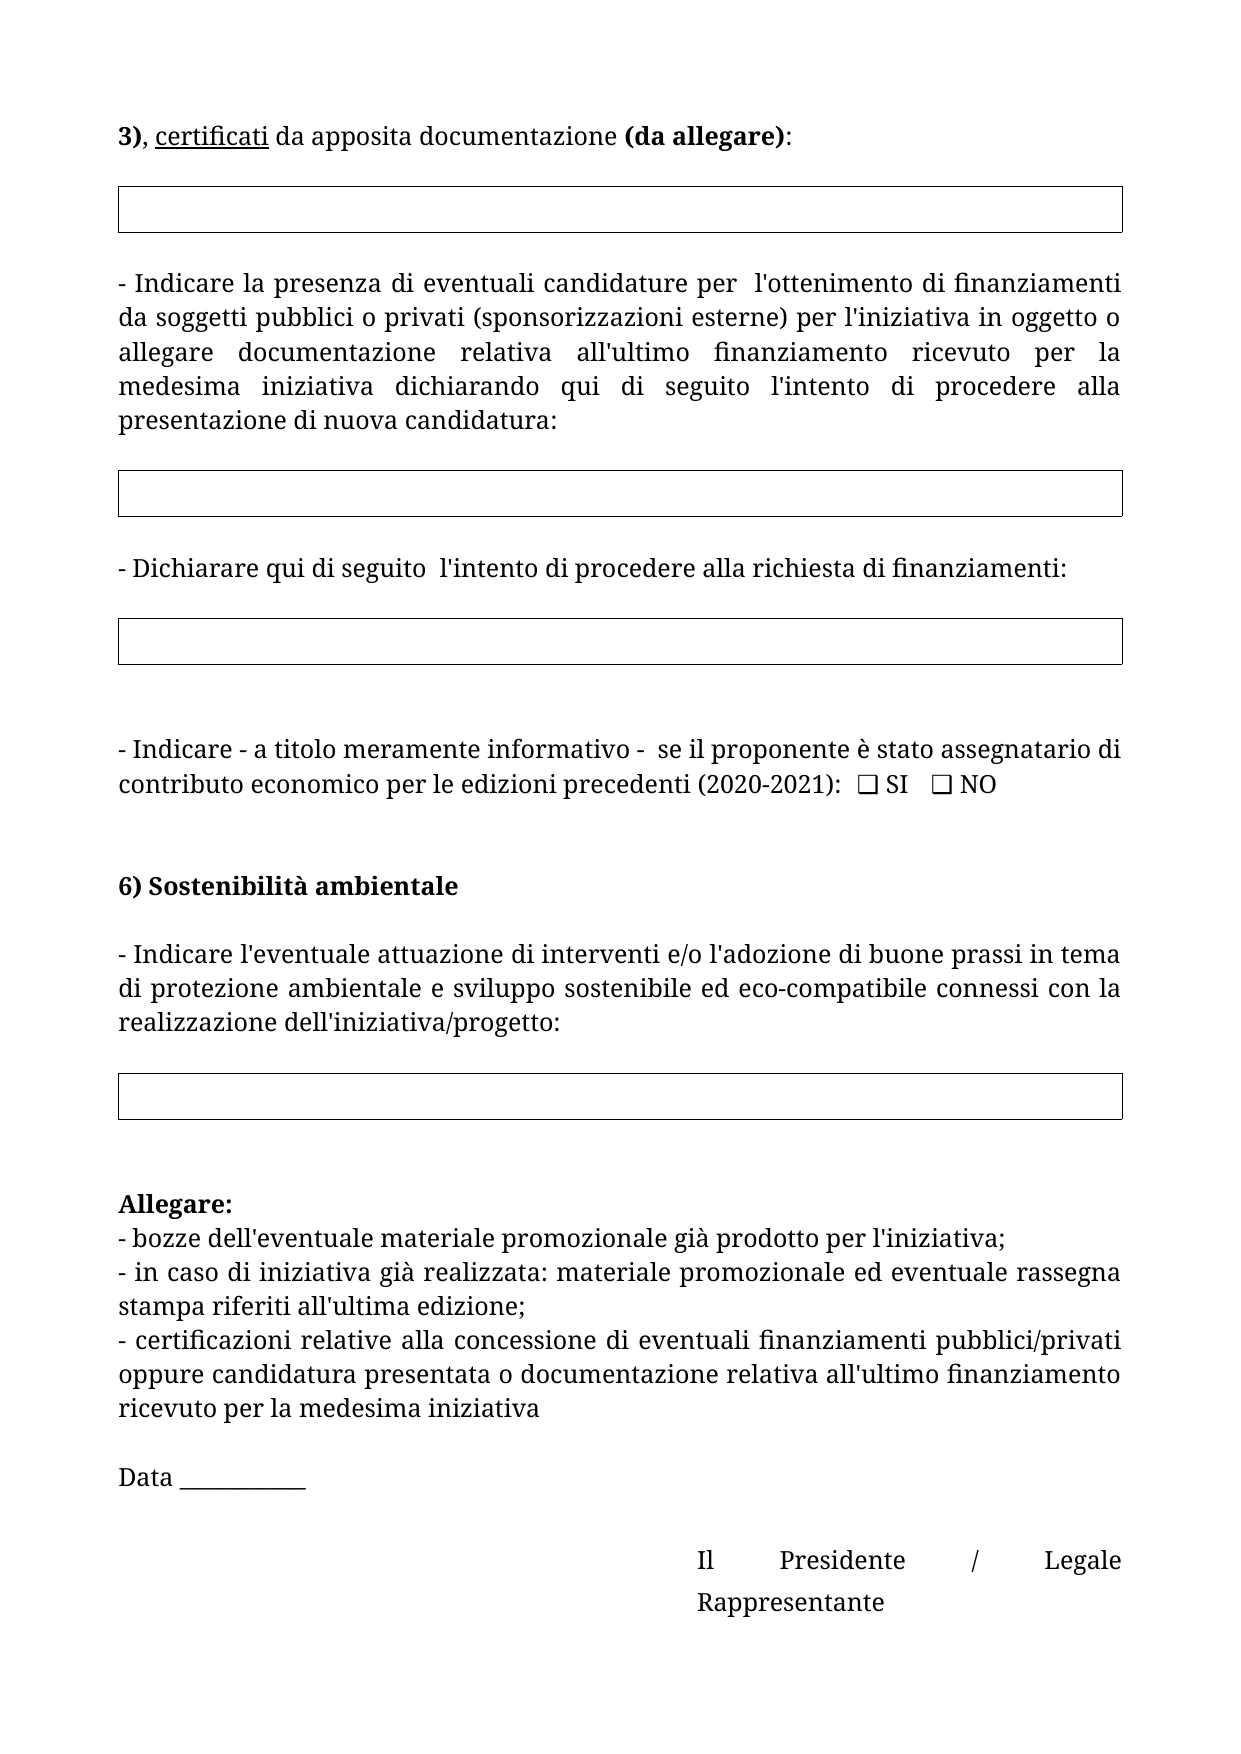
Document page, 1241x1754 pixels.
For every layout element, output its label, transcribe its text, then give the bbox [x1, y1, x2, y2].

text Il Presidente / Legale Rappresentante [697, 1537, 1122, 1619]
text - certificazioni relative alla concessione di eventuali finanziamenti pubblici/privati oppure candidatura presentata o documentazione relativa all'ultimo finanziamento ricevuto per la medesima iniziativa [118, 1323, 1122, 1425]
list - Dichiarare qui di seguito l'intento di procedere alla richiesta di finanziamenti: [118, 550, 1122, 584]
table_header [119, 471, 1122, 516]
list - Indicare la presenza di eventuali candidature per l'ottenimento di finanziamenti da soggetti pubblici o privati (sponsorizzazioni esterne) per l'iniziativa in oggetto o allegare documentazione relativa all'ultimo finanziamento ricevuto per la medesima iniziativa dichiarando qui di seguito l'intento di procedere alla presentazione di nuova candidatura: [118, 266, 1122, 436]
text Data ___________ [118, 1454, 1122, 1495]
table_header [119, 1074, 1122, 1118]
text Allegare: [118, 1187, 1122, 1221]
list - Indicare - a titolo meramente informativo - se il proponente è stato assegnatario di contributo economico per le edizioni precedenti (2020-2021): ❑ SI ❑ NO [118, 732, 1122, 800]
table_header [119, 619, 1122, 664]
table_header [119, 187, 1122, 232]
text - Indicare l'eventuale attuazione di interventi e/o l'adozione di buone prassi in tema di protezione ambientale e sviluppo sostenibile ed eco-compatibile connessi con la realizzazione dell'iniziativa/progetto: [118, 937, 1122, 1039]
text - bozze dell'eventuale materiale promozionale già prodotto per l'iniziativa; [118, 1221, 1122, 1255]
text - in caso di iniziativa già realizzata: materiale promozionale ed eventuale rassegna stampa riferiti all'ultima edizione; [118, 1255, 1122, 1323]
list 3), certificati da apposita documentazione (da allegare): [118, 118, 1122, 152]
text 6) Sostenibilità ambientale [118, 868, 1122, 902]
